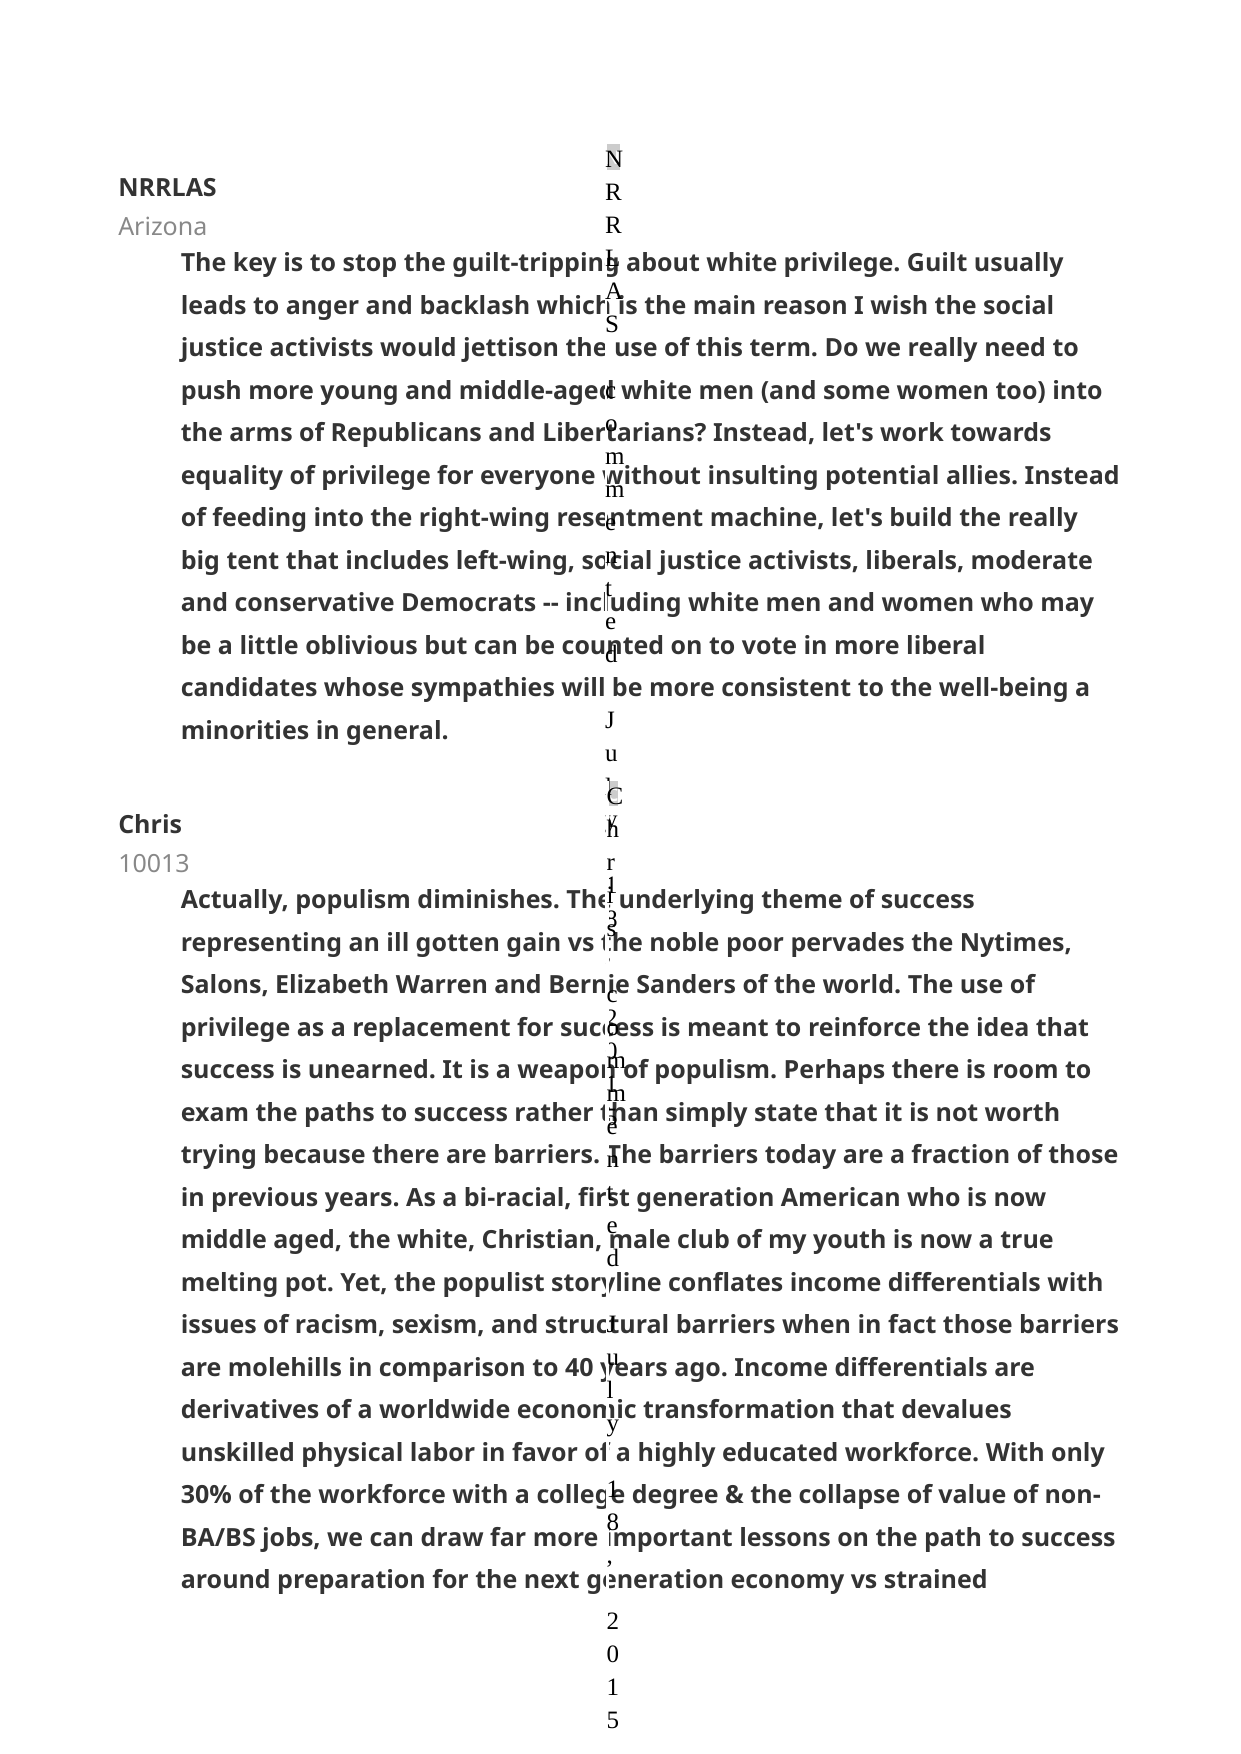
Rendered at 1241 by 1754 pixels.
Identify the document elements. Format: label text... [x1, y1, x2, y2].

text [118, 755, 605, 806]
text N [118, 118, 1106, 170]
text C [607, 755, 1106, 806]
text NRRLAS [118, 170, 605, 204]
text The key is to stop the guilt-tripping about white privilege. Guilt usually leads to anger and backlash which is the main reason I wish the social justice activists would jettison the use of this term. Do we really need to push more young and middle-aged white men (and some women too) into the arms of Republicans and Libertarians? Instead, let's work towards equality of privilege for everyone without insulting potential allies. Instead of feeding into the right-wing resentment machine, let's build the really big tent that includes left-wing, social justice activists, liberals, moderate and conservative Democrats -- including white men and women who may be a little oblivious but can be counted on to vote in more liberal candidates whose sympathies will be more consistent to the well-being a minorities in general. [607, 245, 1122, 746]
text Chris [118, 806, 605, 841]
text NRRLAS [607, 170, 1122, 204]
text 10013 [118, 846, 605, 880]
text Actually, populism diminishes. The underlying theme of success representing an ill gotten gain vs the noble poor pervades the Nytimes, Salons, Elizabeth Warren and Bernie Sanders of the world. The use of privilege as a replacement for success is meant to reinforce the idea that success is unearned. It is a weapon of populism. Perhaps there is room to exam the paths to success rather than simply state that it is not worth trying because there are barriers. The barriers today are a fraction of those in previous years. As a bi-racial, first generation American who is now middle aged, the white, Christian, male club of my youth is now a true melting pot. Yet, the populist storyline conflates income differentials with issues of racism, sexism, and structural barriers when in fact those barriers are molehills in comparison to 40 years ago. Income differentials are derivatives of a worldwide economic transformation that devalues unskilled physical labor in favor of a highly educated workforce. With only 30% of the workforce with a college degree & the collapse of value of non-BA/BS jobs, we can draw far more important lessons on the path to success around preparation for the next generation economy vs strained explanations of failure to launch based on bias. We can be vigilante about "privilege" but we should not ignore that 80% of the issue are other items. A perfectly level playing field will only expose the real issues more clearly [609, 882, 1122, 1596]
text 10013 [609, 846, 1122, 880]
text Arizona [607, 209, 1122, 243]
text Arizona [118, 209, 605, 243]
text Chris [609, 806, 1122, 841]
text The key is to stop the guilt-tripping about white privilege. Guilt usually leads to anger and backlash which is the main reason I wish the social justice activists would jettison the use of this term. Do we really need to push more young and middle-aged white men (and some women too) into the arms of Republicans and Libertarians? Instead, let's work towards equality of privilege for everyone without insulting potential allies. Instead of feeding into the right-wing resentment machine, let's build the really big tent that includes left-wing, social justice activists, liberals, moderate and conservative Democrats -- including white men and women who may be a little oblivious but can be counted on to vote in more liberal candidates whose sympathies will be more consistent to the well-being a minorities in general. [181, 245, 605, 746]
text Actually, populism diminishes. The underlying theme of success representing an ill gotten gain vs the noble poor pervades the Nytimes, Salons, Elizabeth Warren and Bernie Sanders of the world. The use of privilege as a replacement for success is meant to reinforce the idea that success is unearned. It is a weapon of populism. Perhaps there is room to exam the paths to success rather than simply state that it is not worth trying because there are barriers. The barriers today are a fraction of those in previous years. As a bi-racial, first generation American who is now middle aged, the white, Christian, male club of my youth is now a true melting pot. Yet, the populist storyline conflates income differentials with issues of racism, sexism, and structural barriers when in fact those barriers are molehills in comparison to 40 years ago. Income differentials are derivatives of a worldwide economic transformation that devalues unskilled physical labor in favor of a highly educated workforce. With only 30% of the workforce with a college degree & the collapse of value of non-BA/BS jobs, we can draw far more important lessons on the path to success around preparation for the next generation economy vs strained explanations of failure to launch based on bias. We can be vigilante about "privilege" but we should not ignore that 80% of the issue are other items. A perfectly level playing field will only expose the real issues more clearly [181, 882, 606, 1596]
